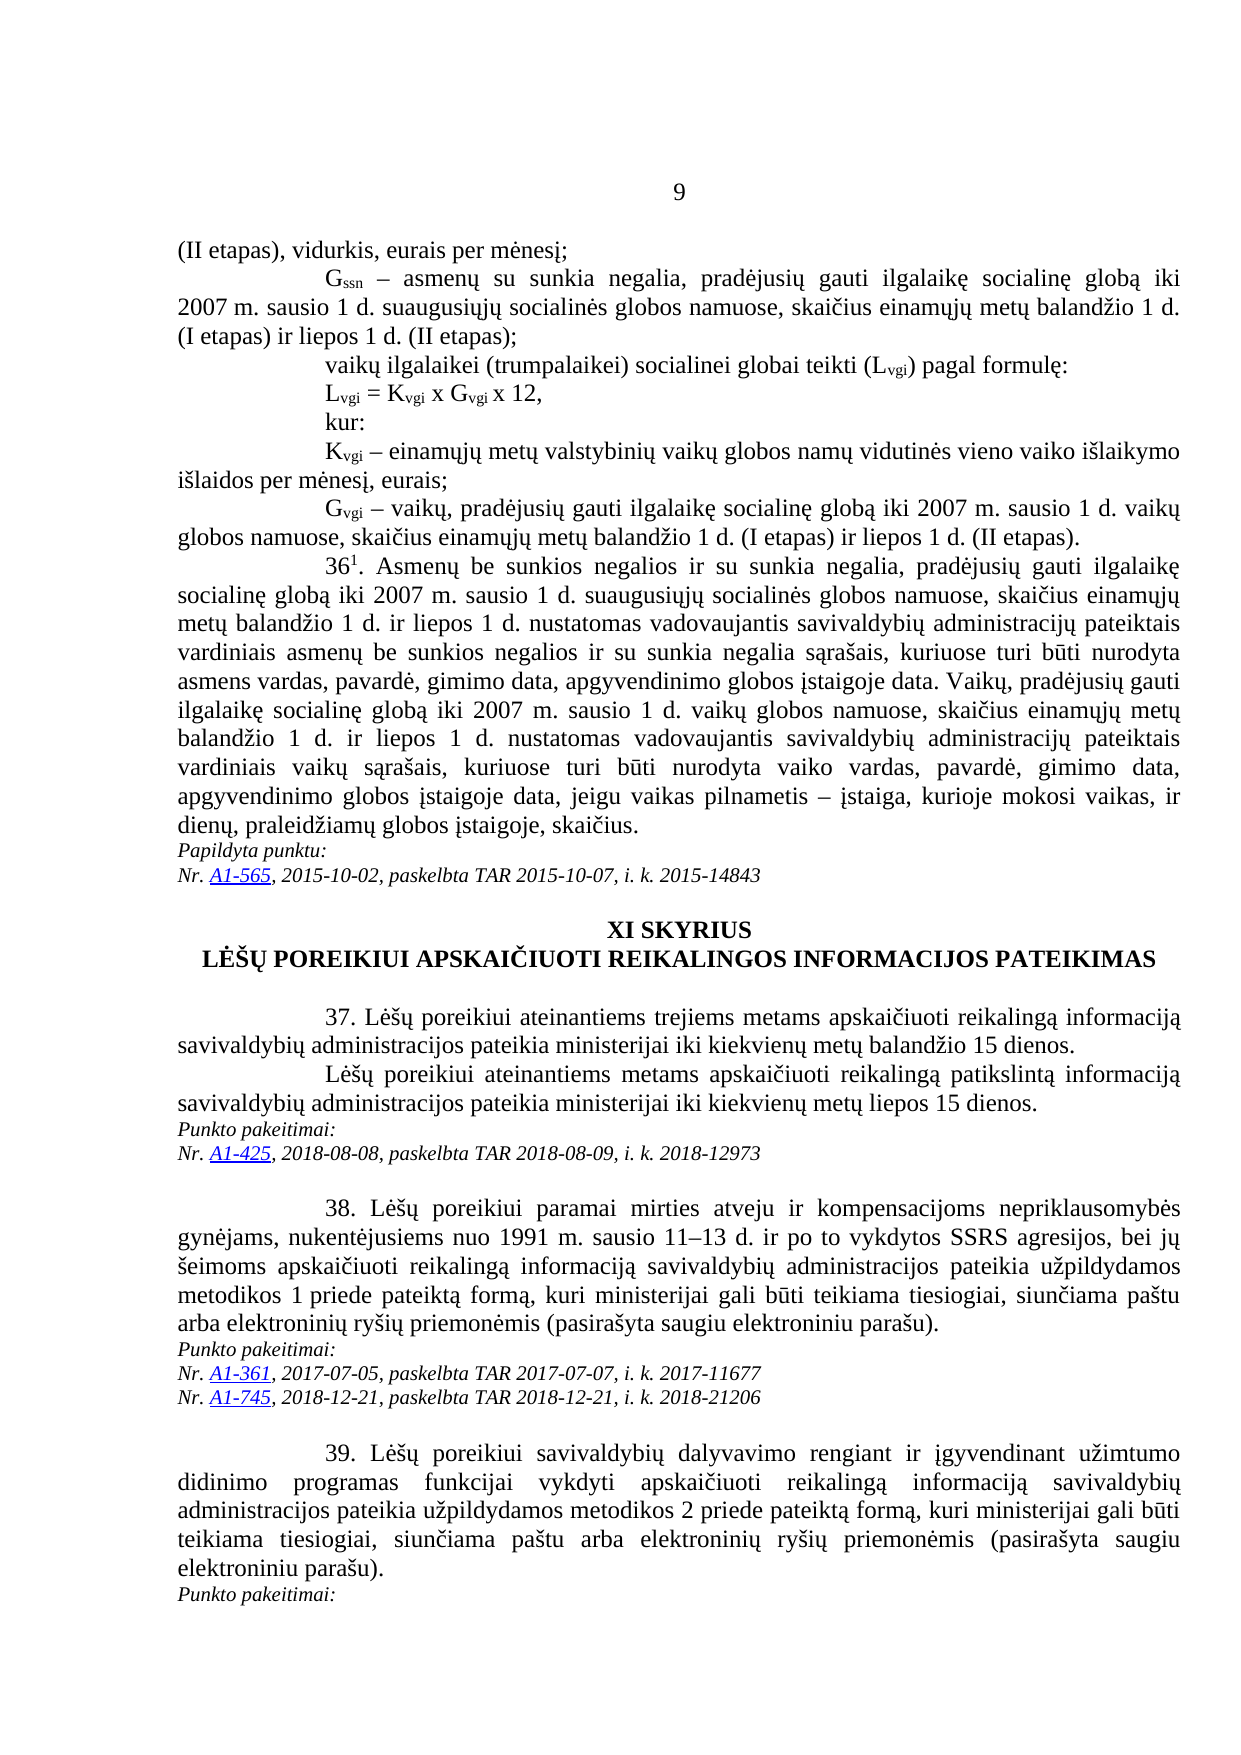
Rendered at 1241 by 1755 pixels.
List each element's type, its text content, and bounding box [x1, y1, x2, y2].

text Gvgi – vaikų, pradėjusių gauti ilgalaikę socialinę globą iki 2007 m. sausio 1 d. vaikų globos namuose, skaičius einamųjų metų balandžio 1 d. (I etapas) ir liepos 1 d. (II etapas). [177, 493, 1181, 551]
text Lvgi = Kvgi x Gvgi x 12, [177, 378, 1181, 407]
text XI SKYRIUS [177, 915, 1181, 944]
text Lėšų poreikiui ateinantiems metams apskaičiuoti reikalingą patikslintą informaciją savivaldybių administracijos pateikia ministerijai iki kiekvienų metų liepos 15 dienos. [177, 1059, 1181, 1117]
text LĖŠŲ POREIKIUI APSKAIČIUOTI REIKALINGOS INFORMACIJOS PATEIKIMAS [177, 944, 1181, 973]
text Kvgi – einamųjų metų valstybinių vaikų globos namų vidutinės vieno vaiko išlaikymo išlaidos per mėnesį, eurais; [177, 436, 1181, 493]
text Papildyta punktu: [177, 838, 1181, 862]
text Punkto pakeitimai: [177, 1337, 1181, 1361]
text kur: [177, 407, 1181, 436]
text 38. Lėšų poreikiui paramai mirties atveju ir kompensacijoms nepriklausomybės gynėjams, nukentėjusiems nuo 1991 m. sausio 11–13 d. ir po to vykdytos SSRS agresijos, bei jų šeimoms apskaičiuoti reikalingą informaciją savivaldybių administracijos pateikia užpildydamos metodikos 1 priede pateiktą formą, kuri ministerijai gali būti teikiama tiesiogiai, siunčiama paštu arba elektroninių ryšių priemonėmis (pasirašyta saugiu elektroniniu parašu). [177, 1193, 1181, 1337]
text Nr. A1-425, 2018-08-08, paskelbta TAR 2018-08-09, i. k. 2018-12973 [177, 1141, 1181, 1165]
text 39. Lėšų poreikiui savivaldybių dalyvavimo rengiant ir įgyvendinant užimtumo didinimo programas funkcijai vykdyti apskaičiuoti reikalingą informaciją savivaldybių administracijos pateikia užpildydamos metodikos 2 priede pateiktą formą, kuri ministerijai gali būti teikiama tiesiogiai, siunčiama paštu arba elektroninių ryšių priemonėmis (pasirašyta saugiu elektroniniu parašu). [177, 1438, 1181, 1582]
text Punkto pakeitimai: [177, 1582, 1181, 1606]
text Nr. A1-745, 2018-12-21, paskelbta TAR 2018-12-21, i. k. 2018-21206 [177, 1385, 1181, 1409]
text Nr. A1-361, 2017-07-05, paskelbta TAR 2017-07-07, i. k. 2017-11677 [177, 1361, 1181, 1385]
text Nr. A1-565, 2015-10-02, paskelbta TAR 2015-10-07, i. k. 2015-14843 [177, 862, 1181, 887]
text (II etapas), vidurkis, eurais per mėnesį; [177, 235, 1181, 263]
text 361. Asmenų be sunkios negalios ir su sunkia negalia, pradėjusių gauti ilgalaikę socialinę globą iki 2007 m. sausio 1 d. suaugusiųjų socialinės globos namuose, skaičius einamųjų metų balandžio 1 d. ir liepos 1 d. nustatomas vadovaujantis savivaldybių administracijų pateiktais vardiniais asmenų be sunkios negalios ir su sunkia negalia sąrašais, kuriuose turi būti nurodyta asmens vardas, pavardė, gimimo data, apgyvendinimo globos įstaigoje data. Vaikų, pradėjusių gauti ilgalaikę socialinę globą iki 2007 m. sausio 1 d. vaikų globos namuose, skaičius einamųjų metų balandžio 1 d. ir liepos 1 d. nustatomas vadovaujantis savivaldybių administracijų pateiktais vardiniais vaikų sąrašais, kuriuose turi būti nurodyta vaiko vardas, pavardė, gimimo data, apgyvendinimo globos įstaigoje data, jeigu vaikas pilnametis – įstaiga, kurioje mokosi vaikas, ir dienų, praleidžiamų globos įstaigoje, skaičius. [177, 551, 1181, 838]
text Gssn – asmenų su sunkia negalia, pradėjusių gauti ilgalaikę socialinę globą iki 2007 m. sausio 1 d. suaugusiųjų socialinės globos namuose, skaičius einamųjų metų balandžio 1 d. (I etapas) ir liepos 1 d. (II etapas); [177, 263, 1181, 350]
text vaikų ilgalaikei (trumpalaikei) socialinei globai teikti (Lvgi) pagal formulę: [177, 350, 1181, 378]
text 37. Lėšų poreikiui ateinantiems trejiems metams apskaičiuoti reikalingą informaciją savivaldybių administracijos pateikia ministerijai iki kiekvienų metų balandžio 15 dienos. [177, 1002, 1181, 1059]
text Punkto pakeitimai: [177, 1117, 1181, 1141]
